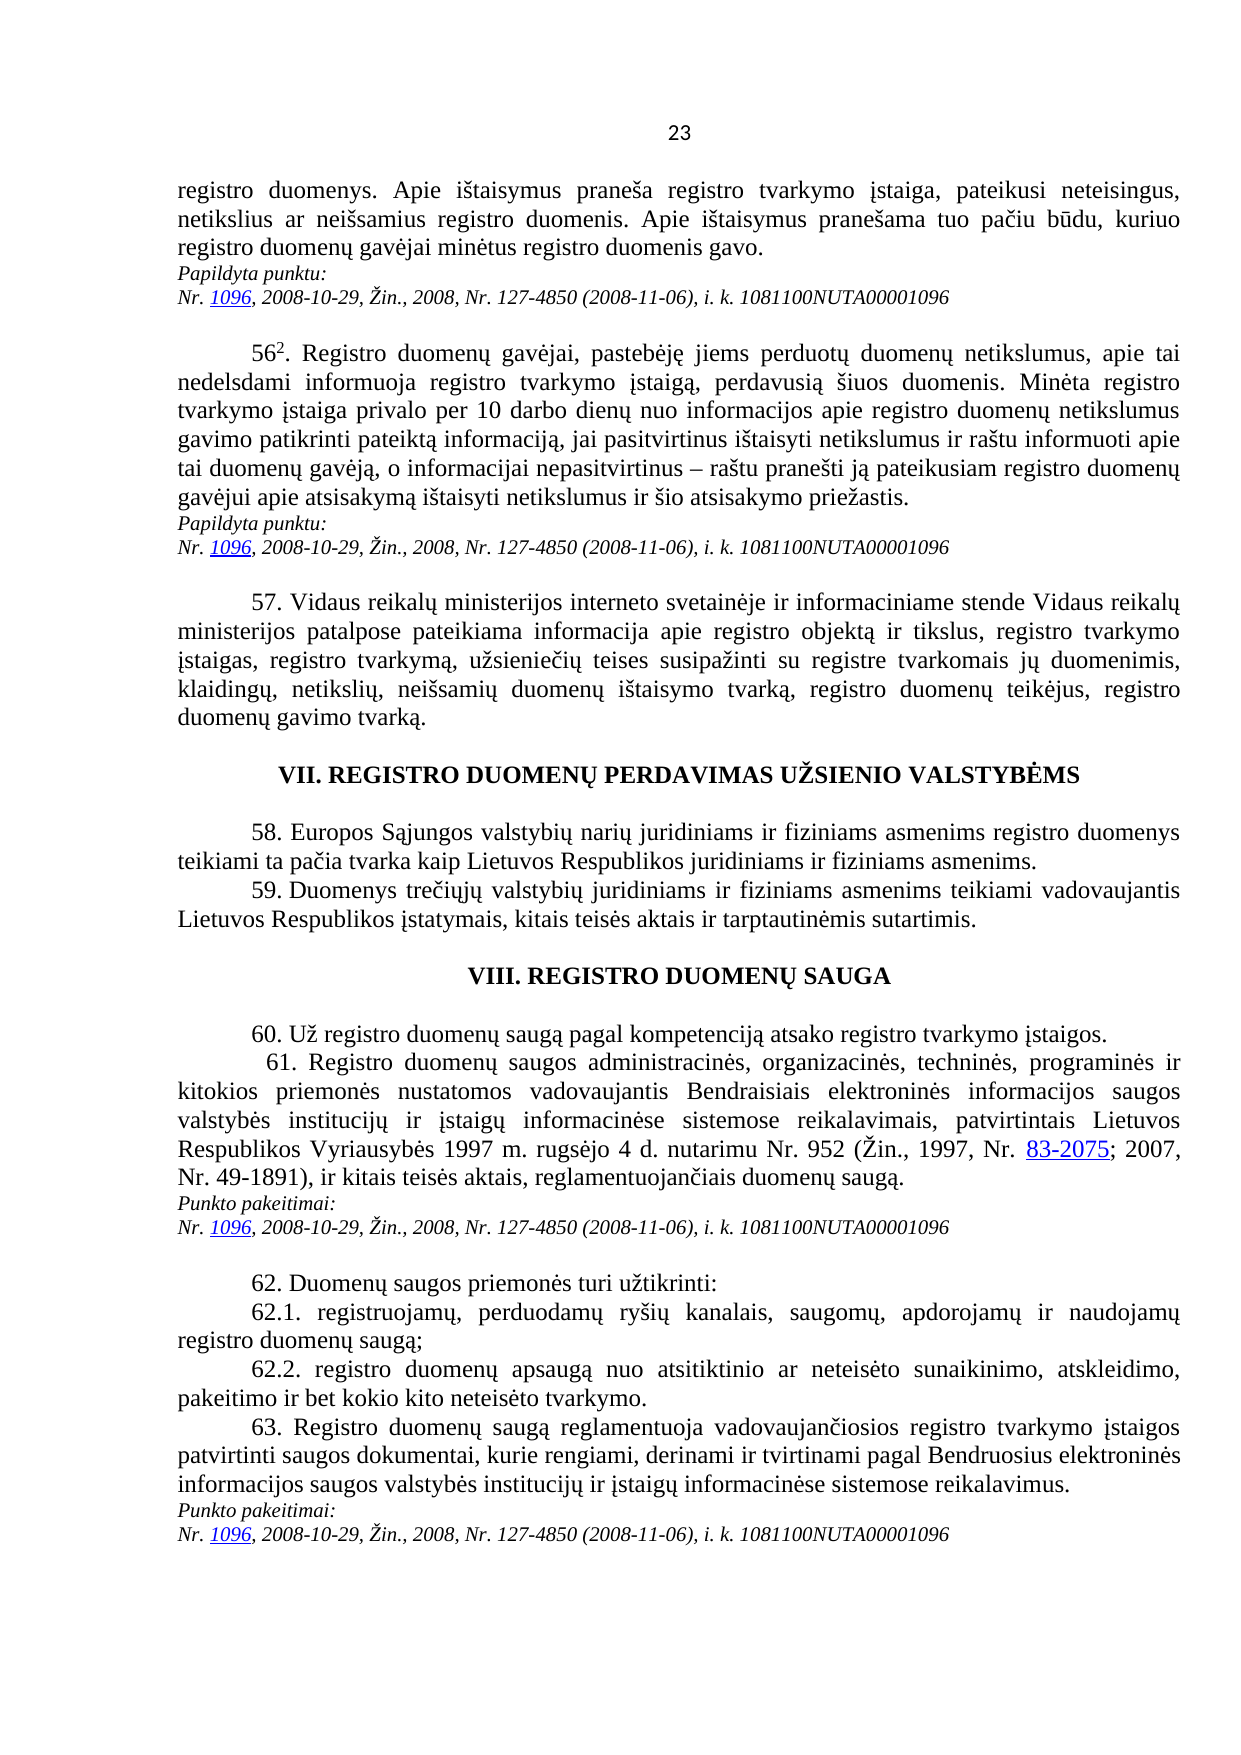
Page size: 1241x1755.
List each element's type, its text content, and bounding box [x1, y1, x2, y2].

text Nr. 1096, 2008-10-29, Žin., 2008, Nr. 127-4850 (2008-11-06), i. k. 1081100NUTA00001096 [177, 1522, 1181, 1546]
text 60. Už registro duomenų saugą pagal kompetenciją atsako registro tvarkymo įstaigos. [177, 1019, 1181, 1047]
text Papildyta punktu: [177, 261, 1181, 285]
text Nr. 1096, 2008-10-29, Žin., 2008, Nr. 127-4850 (2008-11-06), i. k. 1081100NUTA00001096 [177, 285, 1181, 309]
text Nr. 1096, 2008-10-29, Žin., 2008, Nr. 127-4850 (2008-11-06), i. k. 1081100NUTA00001096 [177, 1215, 1181, 1239]
text 58. Europos Sąjungos valstybių narių juridiniams ir fiziniams asmenims registro duomenys teikiami ta pačia tvarka kaip Lietuvos Respublikos juridiniams ir fiziniams asmenims. [177, 817, 1181, 875]
text Nr. 1096, 2008-10-29, Žin., 2008, Nr. 127-4850 (2008-11-06), i. k. 1081100NUTA00001096 [177, 534, 1181, 559]
text 63. Registro duomenų saugą reglamentuoja vadovaujančiosios registro tvarkymo įstaigos patvirtinti saugos dokumentai, kurie rengiami, derinami ir tvirtinami pagal Bendruosius elektroninės informacijos saugos valstybės institucijų ir įstaigų informacinėse sistemose reikalavimus. [177, 1412, 1181, 1498]
text VII. REGISTRO DUOMENŲ PERDAVIMAS UŽSIENIO VALSTYBĖMS [177, 760, 1181, 789]
text 59. Duomenys trečiųjų valstybių juridiniams ir fiziniams asmenims teikiami vadovaujantis Lietuvos Respublikos įstatymais, kitais teisės aktais ir tarptautinėmis sutartimis. [177, 875, 1181, 932]
text 62.2. registro duomenų apsaugą nuo atsitiktinio ar neteisėto sunaikinimo, atskleidimo, pakeitimo ir bet kokio kito neteisėto tvarkymo. [177, 1354, 1181, 1412]
text VIII. REGISTRO DUOMENŲ SAUGA [177, 961, 1181, 990]
text 562. Registro duomenų gavėjai, pastebėję jiems perduotų duomenų netikslumus, apie tai nedelsdami informuoja registro tvarkymo įstaigą, perdavusią šiuos duomenis. Minėta registro tvarkymo įstaiga privalo per 10 darbo dienų nuo informacijos apie registro duomenų netikslumus gavimo patikrinti pateiktą informaciją, jai pasitvirtinus ištaisyti netikslumus ir raštu informuoti apie tai duomenų gavėją, o informacijai nepasitvirtinus – raštu pranešti ją pateikusiam registro duomenų gavėjui apie atsisakymą ištaisyti netikslumus ir šio atsisakymo priežastis. [177, 338, 1181, 511]
text Punkto pakeitimai: [177, 1191, 1181, 1215]
text 62.1. registruojamų, perduodamų ryšių kanalais, saugomų, apdorojamų ir naudojamų registro duomenų saugą; [177, 1297, 1181, 1354]
text 61. Registro duomenų saugos administracinės, organizacinės, techninės, programinės ir kitokios priemonės nustatomos vadovaujantis Bendraisiais elektroninės informacijos saugos valstybės institucijų ir įstaigų informacinėse sistemose reikalavimais, patvirtintais Lietuvos Respublikos Vyriausybės 1997 m. rugsėjo 4 d. nutarimu Nr. 952 (Žin., 1997, Nr. 83-2075; 2007, Nr. 49-1891), ir kitais teisės aktais, reglamentuojančiais duomenų saugą. [177, 1047, 1181, 1191]
text 62. Duomenų saugos priemonės turi užtikrinti: [177, 1268, 1181, 1297]
text registro duomenys. Apie ištaisymus praneša registro tvarkymo įstaiga, pateikusi neteisingus, netikslius ar neišsamius registro duomenis. Apie ištaisymus pranešama tuo pačiu būdu, kuriuo registro duomenų gavėjai minėtus registro duomenis gavo. [177, 175, 1181, 261]
text 57. Vidaus reikalų ministerijos interneto svetainėje ir informaciniame stende Vidaus reikalų ministerijos patalpose pateikiama informacija apie registro objektą ir tikslus, registro tvarkymo įstaigas, registro tvarkymą, užsieniečių teises susipažinti su registre tvarkomais jų duomenimis, klaidingų, netikslių, neišsamių duomenų ištaisymo tvarką, registro duomenų teikėjus, registro duomenų gavimo tvarką. [177, 587, 1181, 731]
text Papildyta punktu: [177, 511, 1181, 534]
text Punkto pakeitimai: [177, 1498, 1181, 1522]
